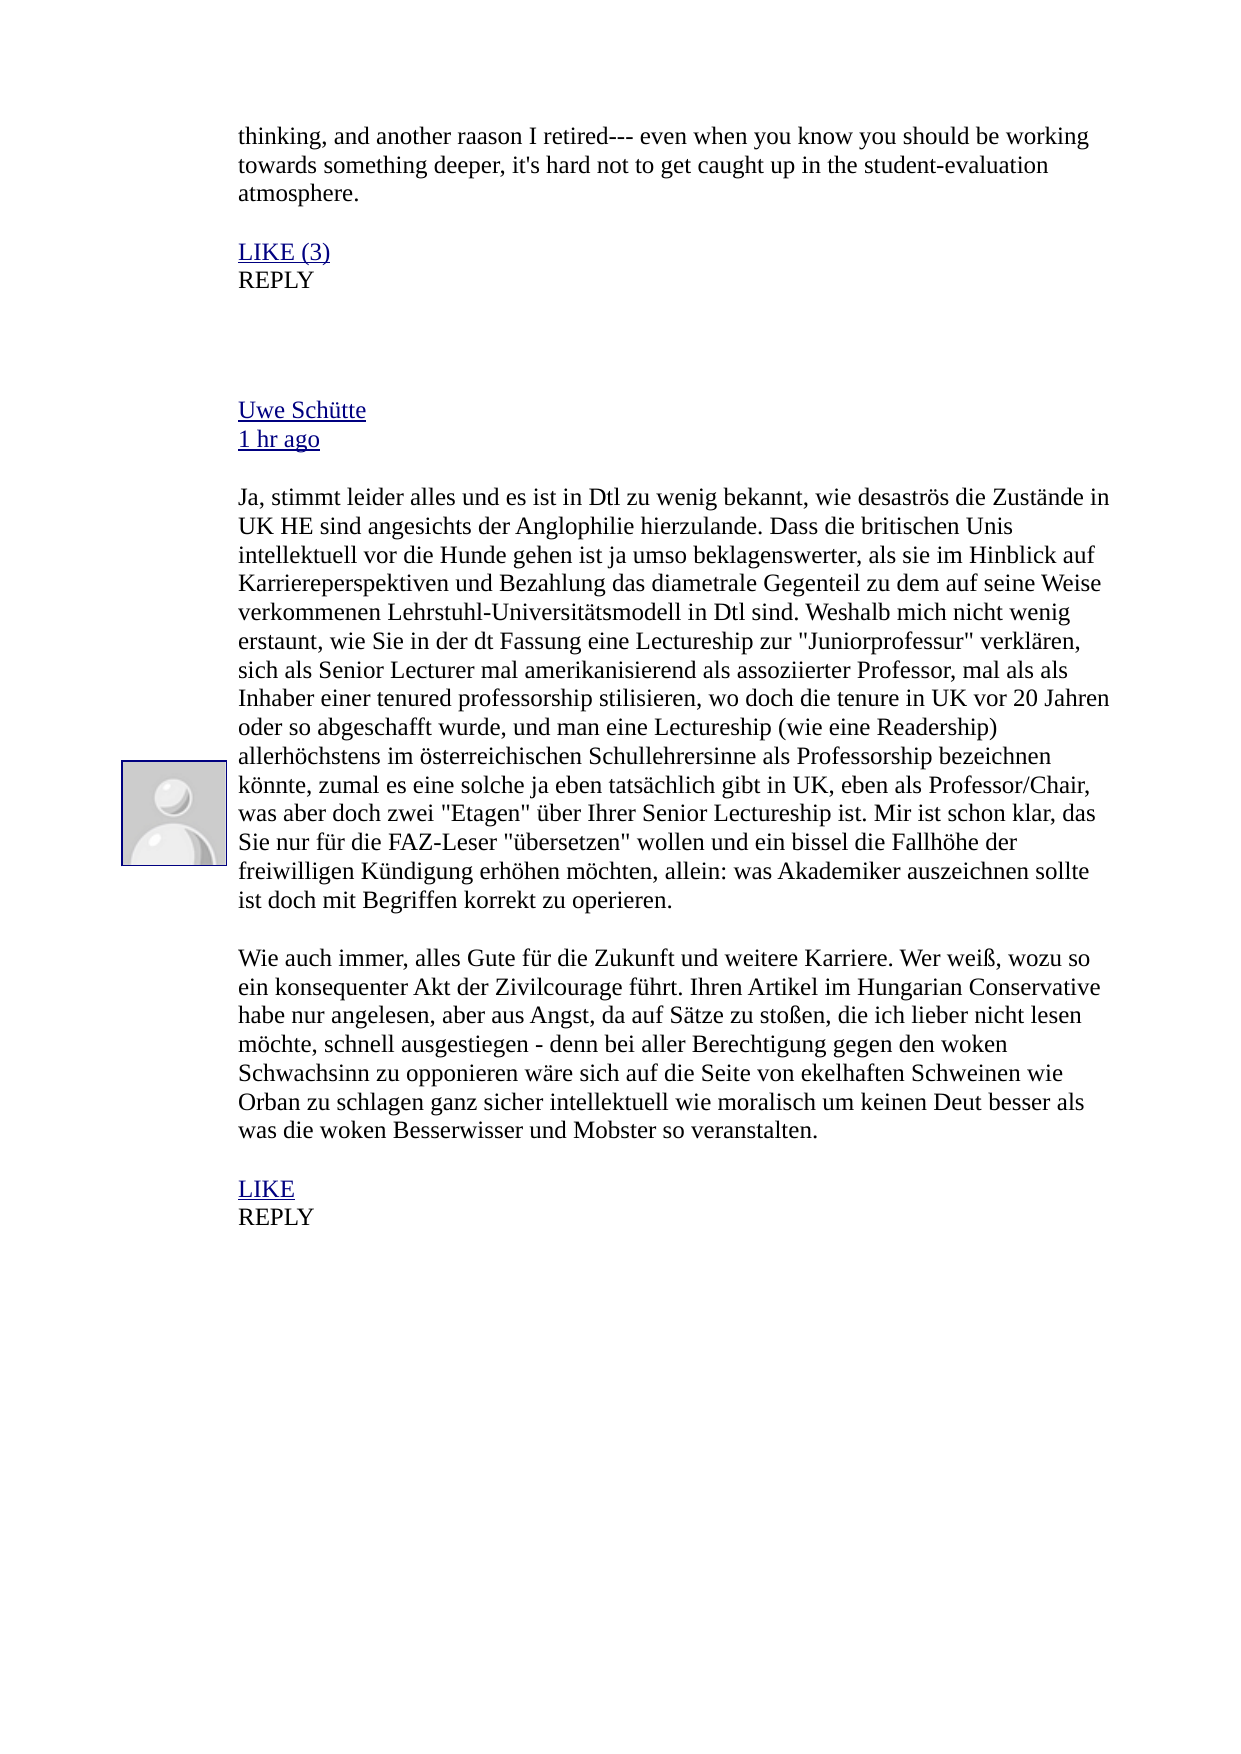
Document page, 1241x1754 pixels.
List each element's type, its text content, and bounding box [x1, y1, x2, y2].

table_header [118, 118, 235, 297]
table_header Uwe Schütte 1 hr ago Ja, stimmt leider alles und es ist in Dtl zu wenig bekannt, wie desaströs die Zustände in UK HE sind angesichts der Anglophilie hierzulande. Dass die britischen Unis intellektuell vor die Hunde gehen ist ja umso beklagenswerter, als sie im Hinblick auf Karriereperspektiven und Bezahlung das diametrale Gegenteil zu dem auf seine Weise verkommenen Lehrstuhl-Universitätsmodell in Dtl sind. Weshalb mich nicht wenig erstaunt, wie Sie in der dt Fassung eine Lectureship zur "Juniorprofessur" verklären, sich als Senior Lecturer mal amerikanisierend als assoziierter Professor, mal als als Inhaber einer tenured professorship stilisieren, wo doch die tenure in UK vor 20 Jahren oder so abgeschafft wurde, und man eine Lectureship (wie eine Readership) allerhöchstens im österreichischen Schullehrersinne als Professorship bezeichnen könnte, zumal es eine solche ja eben tatsächlich gibt in UK, eben als Professor/Chair, was aber doch zwei "Etagen" über Ihrer Senior Lectureship ist. Mir ist schon klar, das Sie nur für die FAZ-Leser "übersetzen" wollen und ein bissel die Fallhöhe der freiwilligen Kündigung erhöhen möchten, allein: was Akademiker auszeichnen sollte ist doch mit Begriffen korrekt zu operieren. Wie auch immer, alles Gute für die Zukunft und weitere Karriere. Wer weiß, wozu so ein konsequenter Akt der Zivilcourage führt. Ihren Artikel im Hungarian Conservative habe nur angelesen, aber aus Angst, da auf Sätze zu stoßen, die ich lieber nicht lesen möchte, schnell ausgestiegen - denn bei aller Berechtigung gegen den woken Schwachsinn zu opponieren wäre sich auf die Seite von ekelhaften Schweinen wie Orban zu schlagen ganz sicher intellektuell wie moralisch um keinen Deut besser als was die woken Besserwisser und Mobster so veranstalten. LIKE REPLY [235, 393, 1122, 1234]
table_header [118, 393, 235, 1234]
table_header thinking, and another raason I retired--- even when you know you should be working towards something deeper, it's hard not to get caught up in the student-evaluation atmosphere. LIKE (3) REPLY [235, 118, 1122, 297]
picture [123, 762, 226, 865]
